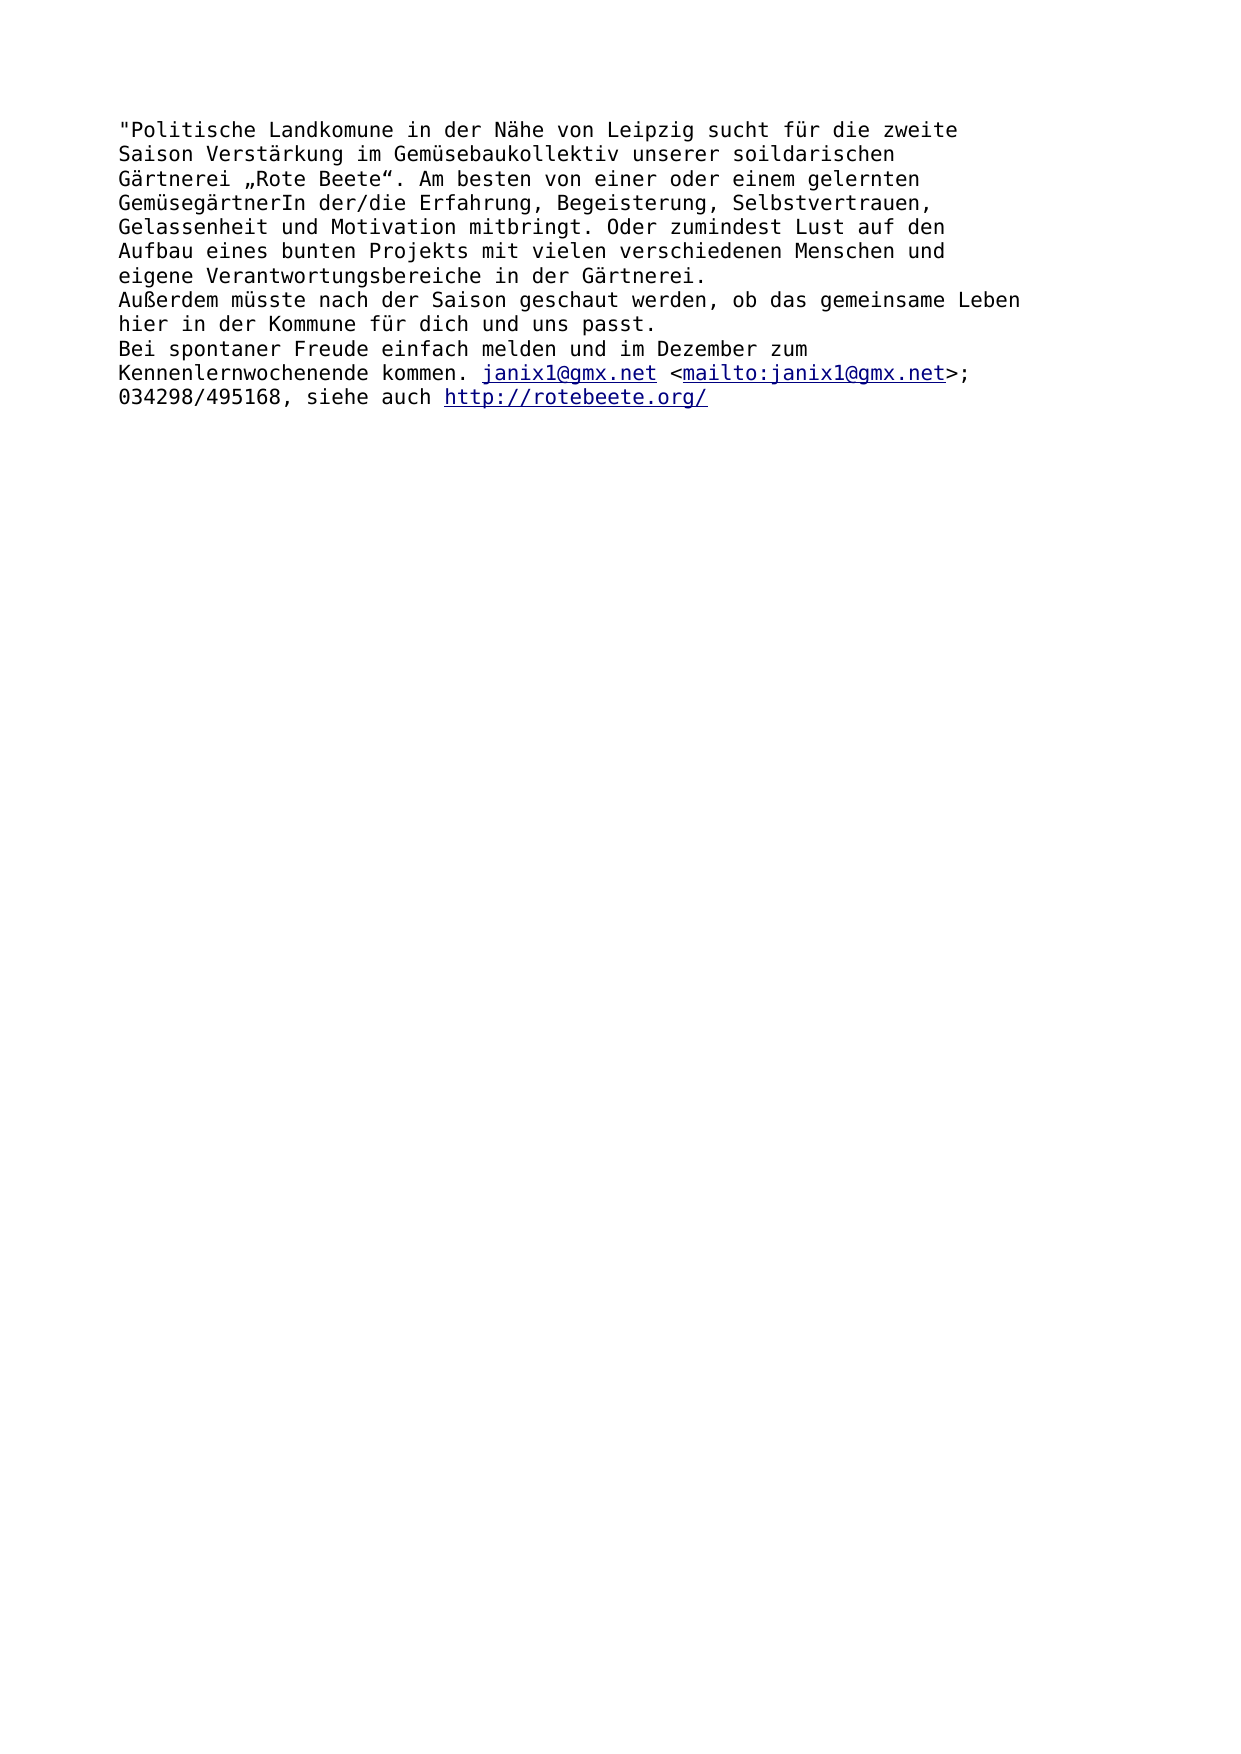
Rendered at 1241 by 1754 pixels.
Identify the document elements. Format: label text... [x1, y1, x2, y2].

text Gärtnerei „Rote Beete“. Am besten von einer oder einem gelernten [118, 167, 1122, 191]
text Außerdem müsste nach der Saison geschaut werden, ob das gemeinsame Leben [118, 288, 1122, 312]
text "Politische Landkomune in der Nähe von Leipzig sucht für die zweite [118, 118, 1122, 142]
text Kennenlernwochenende kommen. janix1@gmx.net <mailto:janix1@gmx.net>; [118, 361, 1122, 385]
text GemüsegärtnerIn der/die Erfahrung, Begeisterung, Selbstvertrauen, [118, 191, 1122, 215]
text eigene Verantwortungsbereiche in der Gärtnerei. [118, 264, 1122, 288]
text Aufbau eines bunten Projekts mit vielen verschiedenen Menschen und [118, 239, 1122, 264]
text hier in der Kommune für dich und uns passt. [118, 312, 1122, 337]
text Gelassenheit und Motivation mitbringt. Oder zumindest Lust auf den [118, 215, 1122, 239]
text 034298/495168, siehe auch http://rotebeete.org/ [118, 385, 1122, 409]
text Saison Verstärkung im Gemüsebaukollektiv unserer soildarischen [118, 142, 1122, 167]
text Bei spontaner Freude einfach melden und im Dezember zum [118, 337, 1122, 361]
